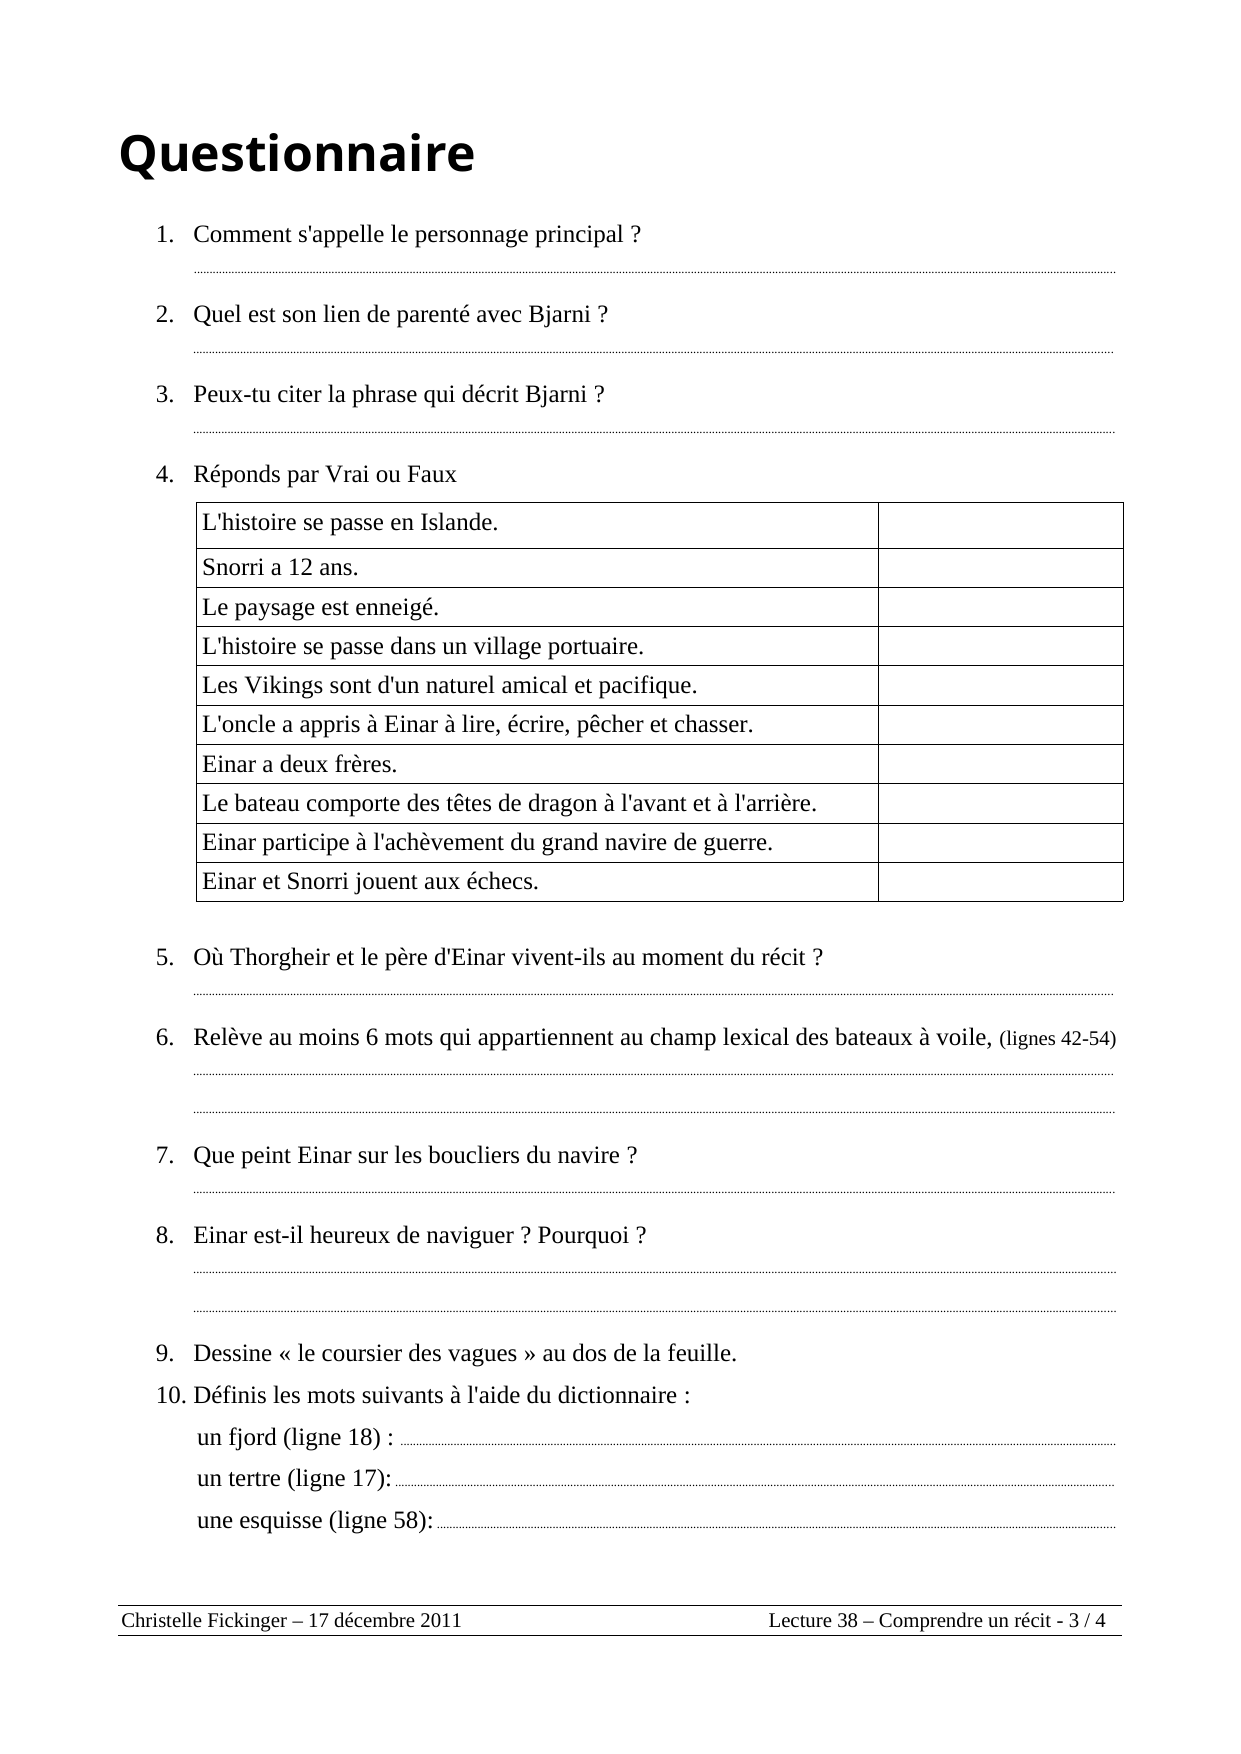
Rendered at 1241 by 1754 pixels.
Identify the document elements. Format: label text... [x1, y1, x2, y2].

list Où Thorgheir et le père d'Einar vivent-ils au moment du récit ? [156, 943, 1122, 970]
table_cell [879, 863, 1123, 901]
list Einar est-il heureux de naviguer ? Pourquoi ? [156, 1221, 1122, 1249]
list Comment s'appelle le personnage principal ? [156, 220, 1122, 248]
table_cell Einar et Snorri jouent aux échecs. [197, 863, 878, 901]
table_cell [879, 824, 1123, 862]
list Relève au moins 6 mots qui appartiennent au champ lexical des bateaux à voile, (lignes 42-54) [156, 1023, 1122, 1050]
list Peux-tu citer la phrase qui décrit Bjarni ? [156, 380, 1122, 408]
table_cell Einar a deux frères. [197, 745, 878, 783]
list Dessine « le coursier des vagues » au dos de la feuille. [156, 1339, 1122, 1367]
table_cell [879, 588, 1123, 626]
table_cell [879, 549, 1123, 587]
table_cell Einar participe à l'achèvement du grand navire de guerre. [197, 824, 878, 862]
table_cell Le bateau comporte des têtes de dragon à l'avant et à l'arrière. [197, 784, 878, 822]
text une esquisse (ligne 58): [197, 1506, 1122, 1533]
table_cell [879, 666, 1123, 704]
table_cell L'oncle a appris à Einar à lire, écrire, pêcher et chasser. [197, 706, 878, 744]
table_cell [879, 706, 1123, 744]
list Que peint Einar sur les boucliers du navire ? [156, 1141, 1122, 1169]
table_cell Le paysage est enneigé. [197, 588, 878, 626]
text un fjord (ligne 18) : [197, 1423, 1122, 1450]
table_header [879, 503, 1123, 547]
list Quel est son lien de parenté avec Bjarni ? [156, 300, 1122, 328]
text Questionnaire [118, 118, 1122, 186]
table_cell [879, 784, 1123, 822]
list Réponds par Vrai ou Faux [156, 460, 1122, 488]
table_cell L'histoire se passe dans un village portuaire. [197, 627, 878, 665]
list Définis les mots suivants à l'aide du dictionnaire : [156, 1381, 1122, 1409]
table_cell [879, 745, 1123, 783]
table_header L'histoire se passe en Islande. [197, 503, 878, 547]
table_cell [879, 627, 1123, 665]
text un tertre (ligne 17): [197, 1464, 1122, 1492]
table_cell Snorri a 12 ans. [197, 549, 878, 587]
table_cell Les Vikings sont d'un naturel amical et pacifique. [197, 666, 878, 704]
